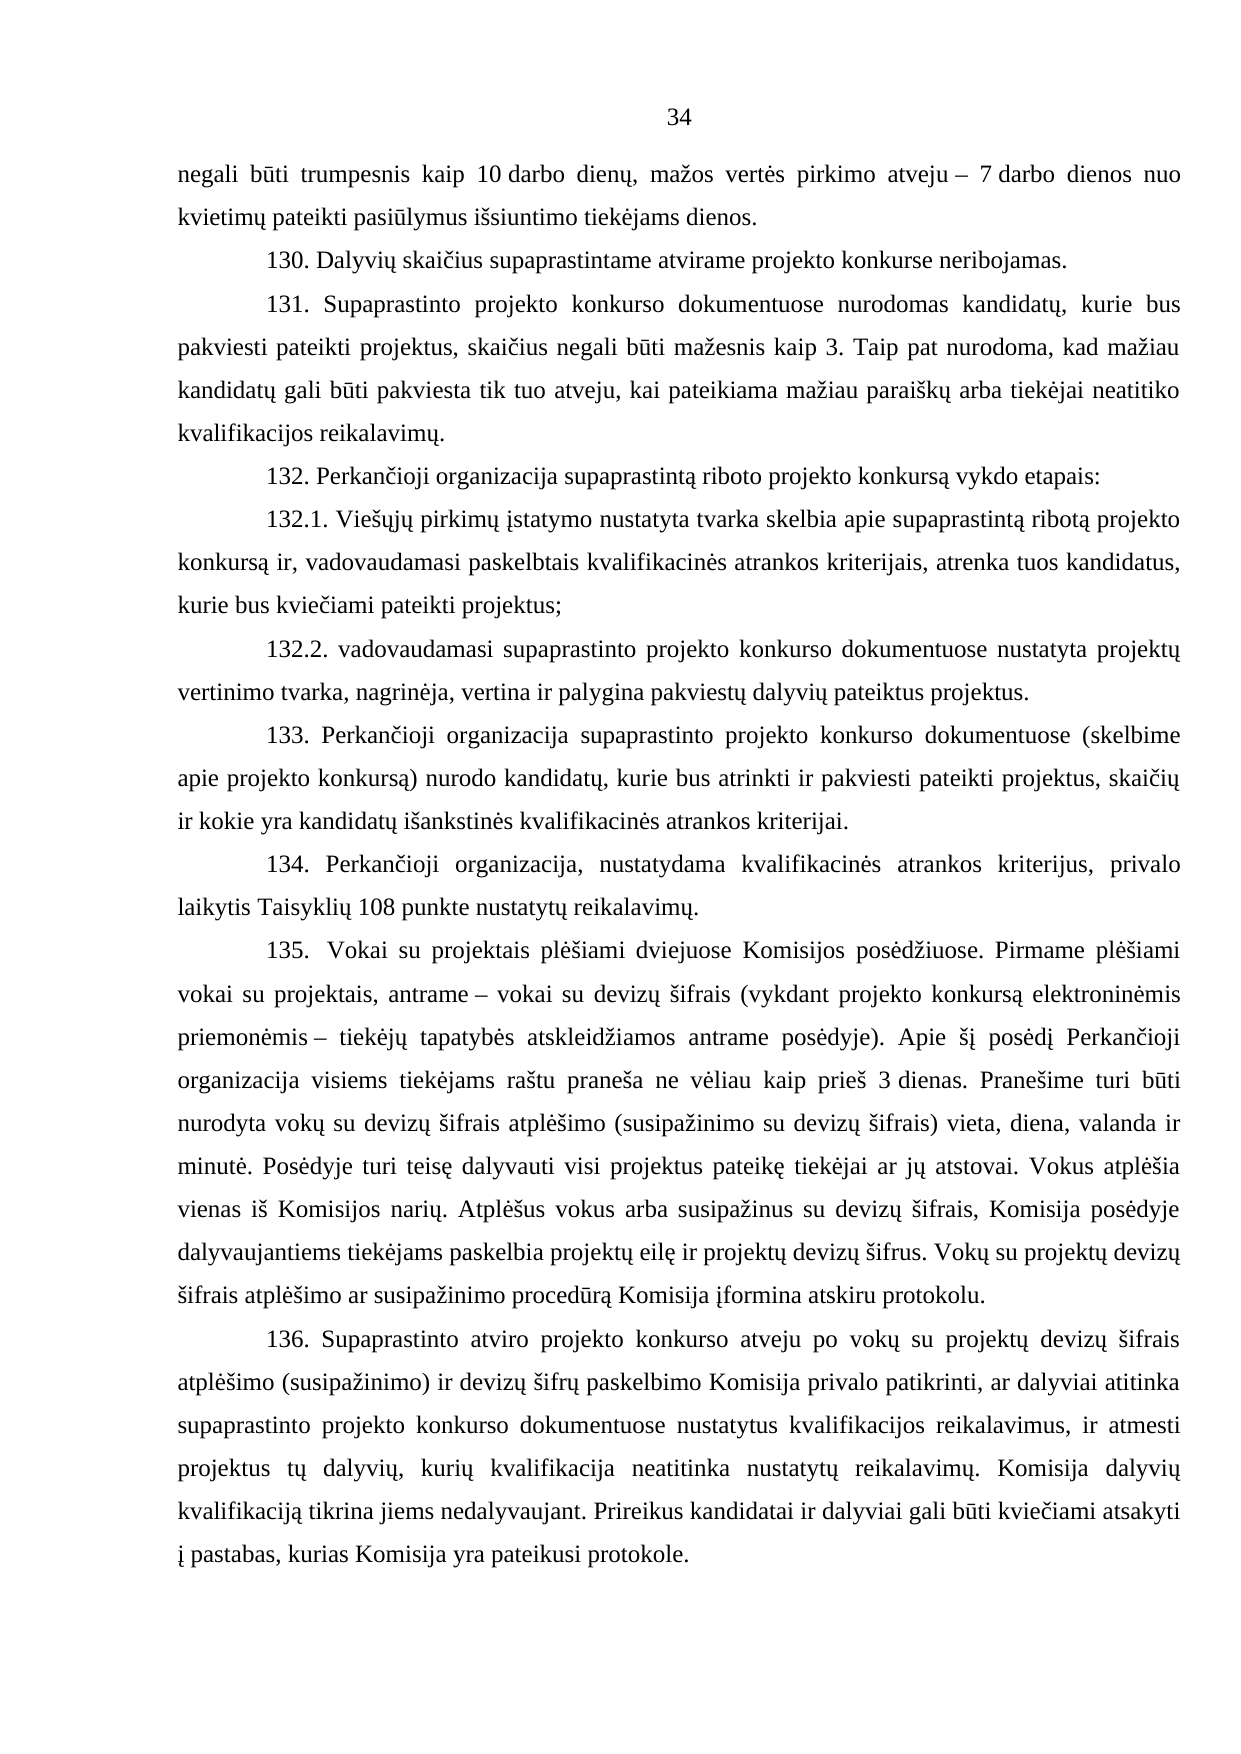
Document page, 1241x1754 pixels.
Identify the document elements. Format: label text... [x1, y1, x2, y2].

text 132. Perkančioji organizacija supaprastintą riboto projekto konkursą vykdo etapais: [177, 461, 1181, 490]
text 132.2. vadovaudamasi supaprastinto projekto konkurso dokumentuose nustatyta projektų vertinimo tvarka, nagrinėja, vertina ir palygina pakviestų dalyvių pateiktus projektus. [177, 634, 1181, 706]
text negali būti trumpesnis kaip 10 darbo dienų, mažos vertės pirkimo atveju – 7 darbo dienos nuo kvietimų pateikti pasiūlymus išsiuntimo tiekėjams dienos. [177, 159, 1181, 231]
text 136. Supaprastinto atviro projekto konkurso atveju po vokų su projektų devizų šifrais atplėšimo (susipažinimo) ir devizų šifrų paskelbimo Komisija privalo patikrinti, ar dalyviai atitinka supaprastinto projekto konkurso dokumentuose nustatytus kvalifikacijos reikalavimus, ir atmesti projektus tų dalyvių, kurių kvalifikacija neatitinka nustatytų reikalavimų. Komisija dalyvių kvalifikaciją tikrina jiems nedalyvaujant. Prireikus kandidatai ir dalyviai gali būti kviečiami atsakyti į pastabas, kurias Komisija yra pateikusi protokole. [177, 1324, 1181, 1568]
text 133. Perkančioji organizacija supaprastinto projekto konkurso dokumentuose (skelbime apie projekto konkursą) nurodo kandidatų, kurie bus atrinkti ir pakviesti pateikti projektus, skaičių ir kokie yra kandidatų išankstinės kvalifikacinės atrankos kriterijai. [177, 720, 1181, 835]
text 134. Perkančioji organizacija, nustatydama kvalifikacinės atrankos kriterijus, privalo laikytis Taisyklių 108 punkte nustatytų reikalavimų. [177, 849, 1181, 921]
text 132.1. Viešųjų pirkimų įstatymo nustatyta tvarka skelbia apie supaprastintą ribotą projekto konkursą ir, vadovaudamasi paskelbtais kvalifikacinės atrankos kriterijais, atrenka tuos kandidatus, kurie bus kviečiami pateikti projektus; [177, 504, 1181, 619]
text 130. Dalyvių skaičius supaprastintame atvirame projekto konkurse neribojamas. [177, 246, 1181, 274]
text 131. Supaprastinto projekto konkurso dokumentuose nurodomas kandidatų, kurie bus pakviesti pateikti projektus, skaičius negali būti mažesnis kaip 3. Taip pat nurodoma, kad mažiau kandidatų gali būti pakviesta tik tuo atveju, kai pateikiama mažiau paraiškų arba tiekėjai neatitiko kvalifikacijos reikalavimų. [177, 289, 1181, 447]
text 135. Vokai su projektais plėšiami dviejuose Komisijos posėdžiuose. Pirmame plėšiami vokai su projektais, antrame – vokai su devizų šifrais (vykdant projekto konkursą elektroninėmis priemonėmis – tiekėjų tapatybės atskleidžiamos antrame posėdyje). Apie šį posėdį Perkančioji organizacija visiems tiekėjams raštu praneša ne vėliau kaip prieš 3 dienas. Pranešime turi būti nurodyta vokų su devizų šifrais atplėšimo (susipažinimo su devizų šifrais) vieta, diena, valanda ir minutė. Posėdyje turi teisę dalyvauti visi projektus pateikę tiekėjai ar jų atstovai. Vokus atplėšia vienas iš Komisijos narių. Atplėšus vokus arba susipažinus su devizų šifrais, Komisija posėdyje dalyvaujantiems tiekėjams paskelbia projektų eilę ir projektų devizų šifrus. Vokų su projektų devizų šifrais atplėšimo ar susipažinimo procedūrą Komisija įformina atskiru protokolu. [177, 936, 1181, 1309]
